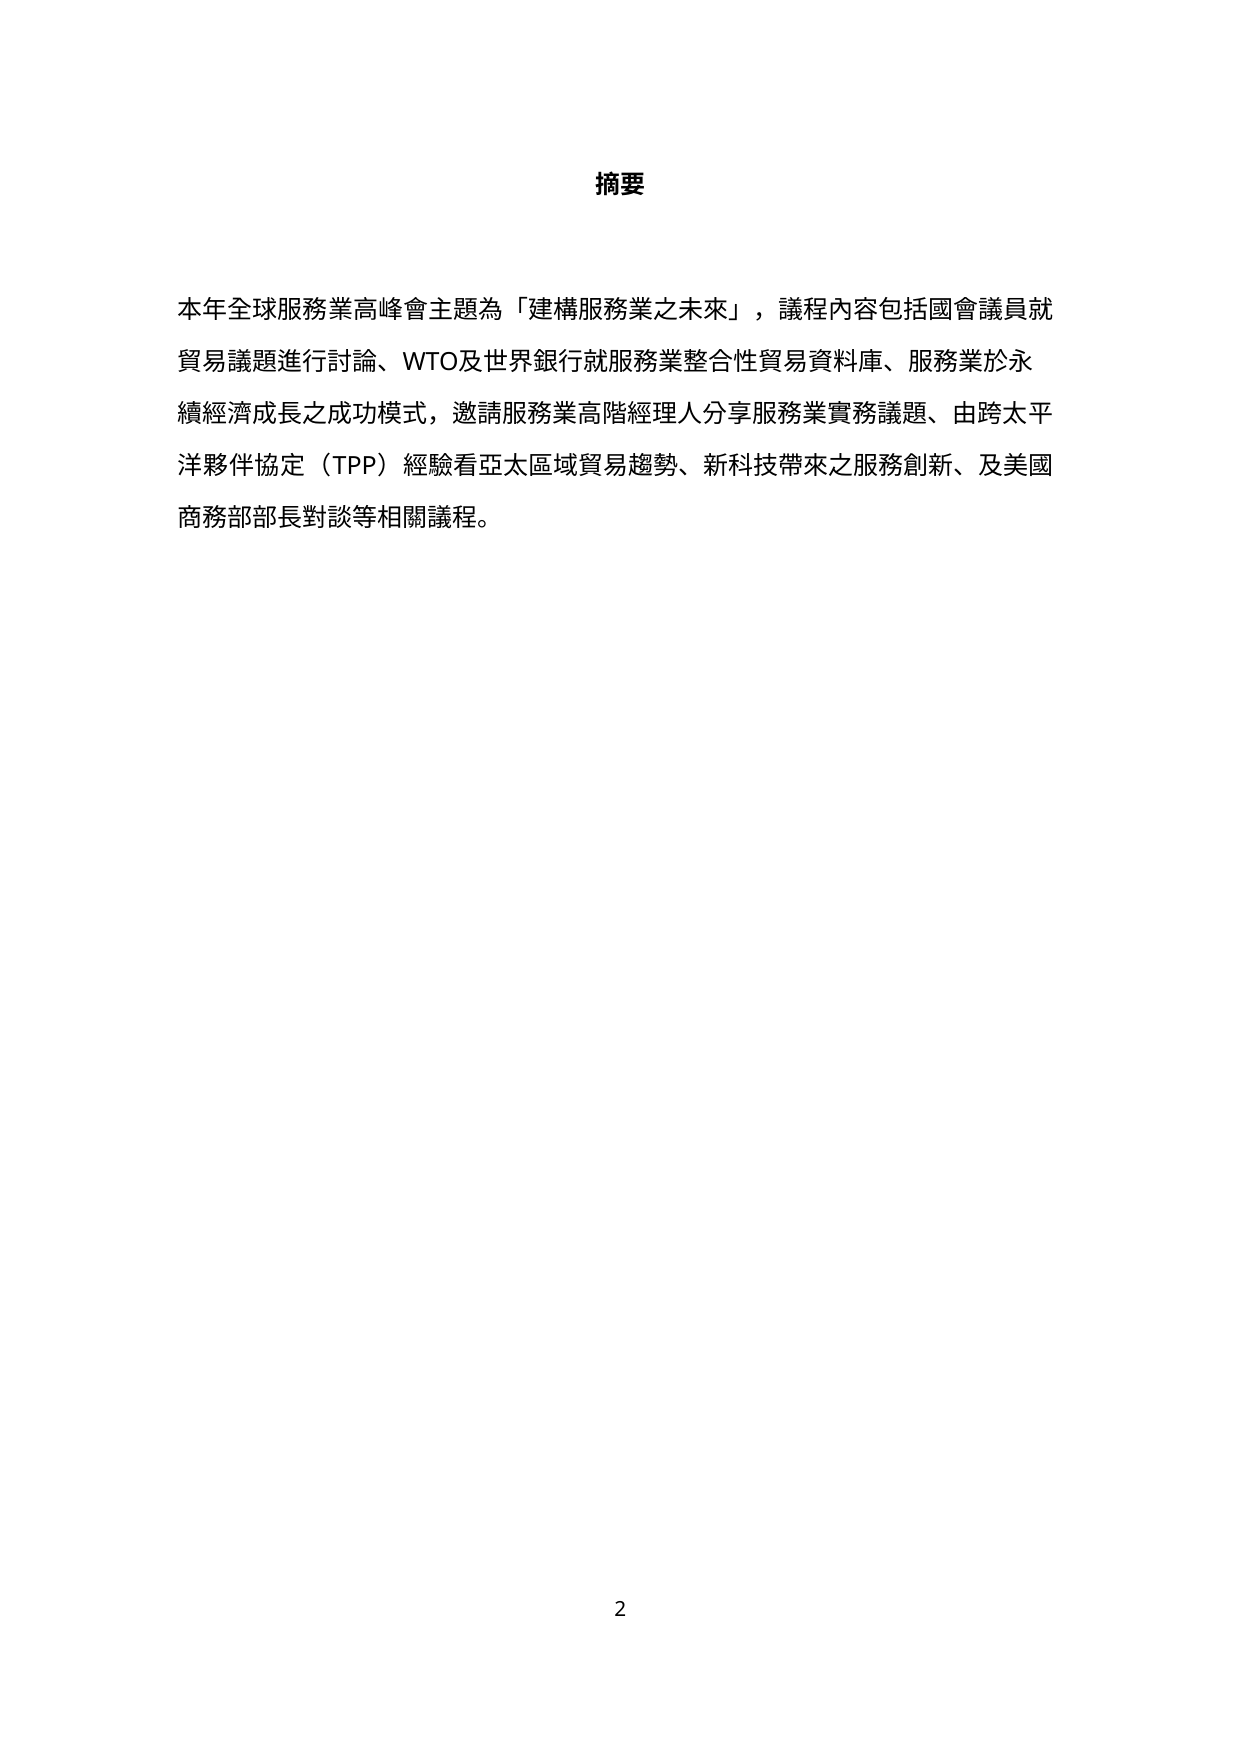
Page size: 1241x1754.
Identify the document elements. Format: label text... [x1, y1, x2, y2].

text 摘要 [177, 150, 1063, 204]
text 本年全球服務業高峰會主題為「建構服務業之未來」，議程內容包括國會議員就貿易議題進行討論、WTO及世界銀行就服務業整合性貿易資料庫、服務業於永續經濟成長之成功模式，邀請服務業高階經理人分享服務業實務議題、由跨太平洋夥伴協定（TPP）經驗看亞太區域貿易趨勢、新科技帶來之服務創新、及美國商務部部長對談等相關議程。 [177, 277, 1053, 537]
